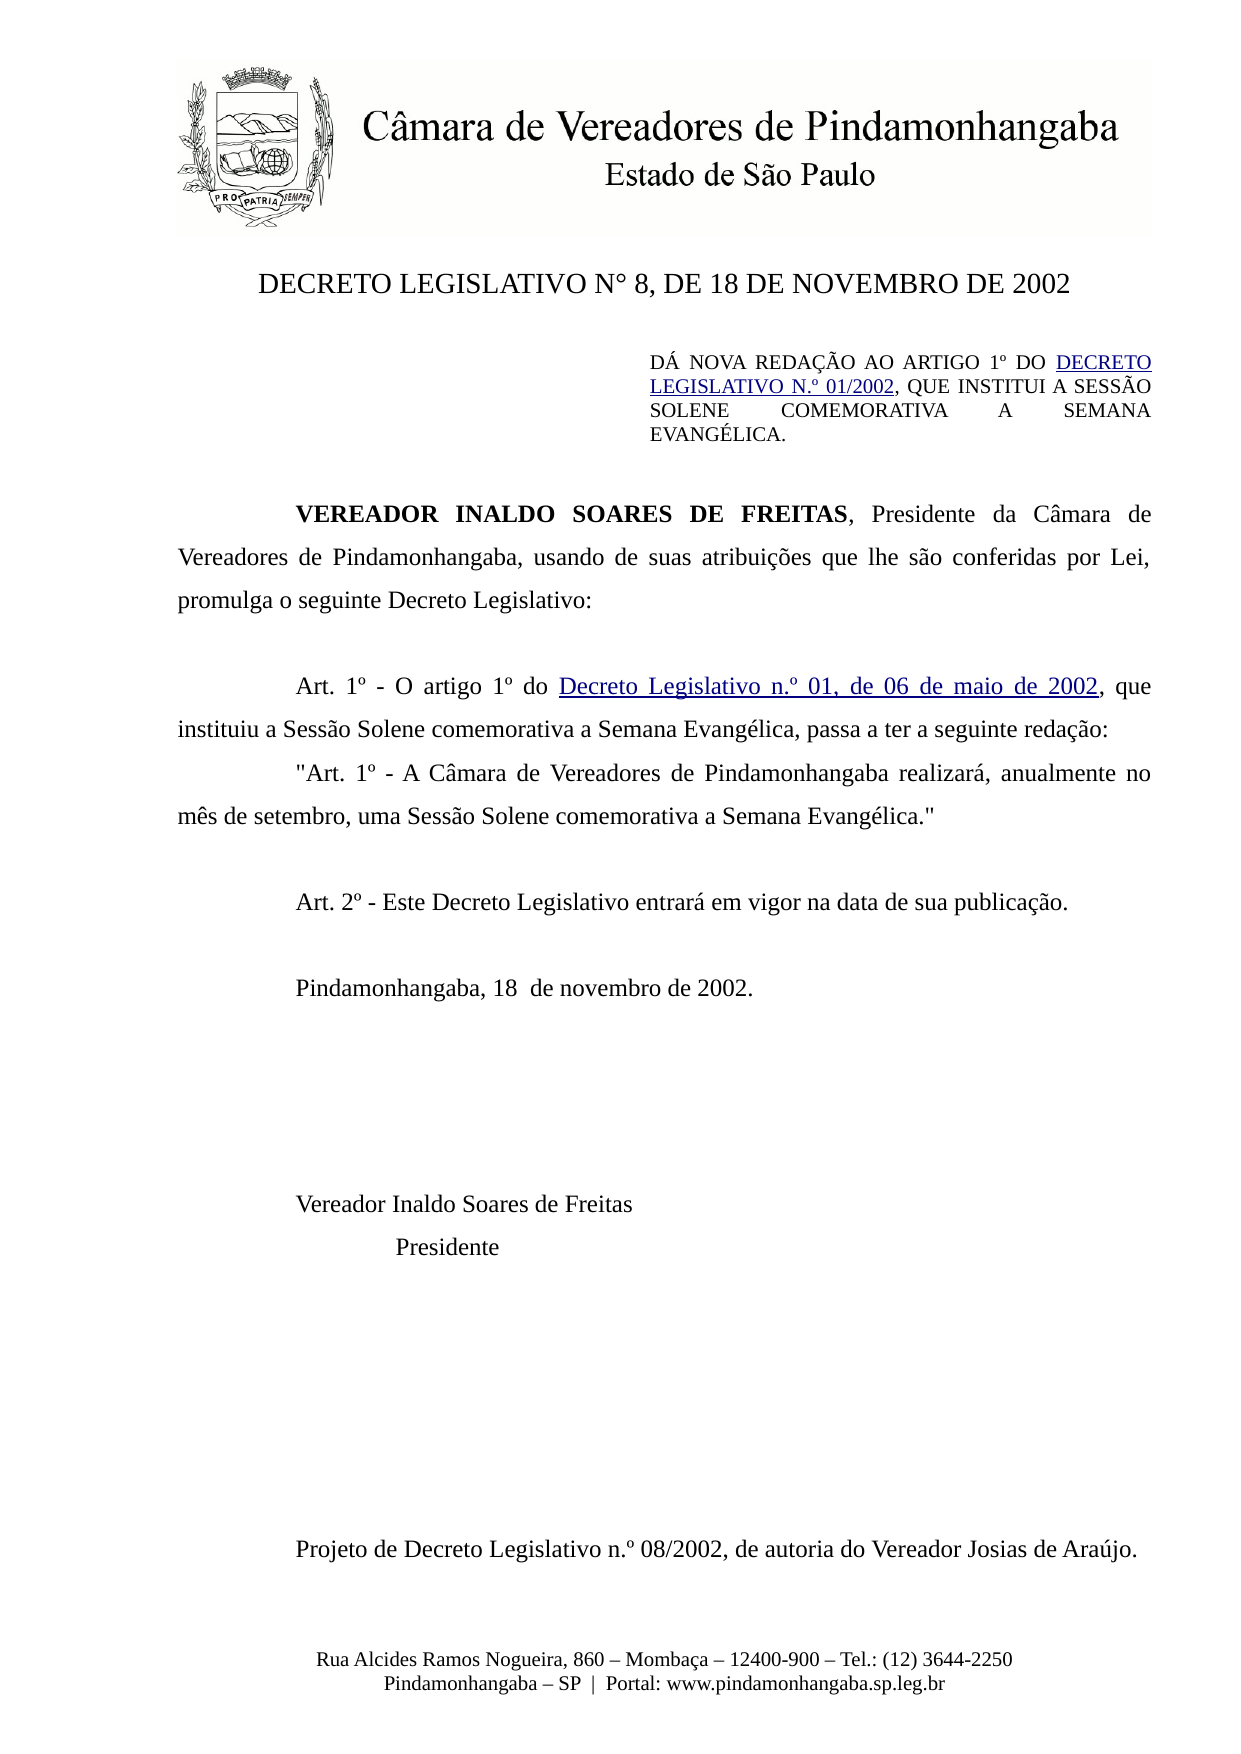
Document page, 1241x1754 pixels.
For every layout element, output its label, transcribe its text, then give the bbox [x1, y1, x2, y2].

text Art. 2º - Este Decreto Legislativo entrará em vigor na data de sua publicação. [177, 887, 1152, 916]
text DÁ NOVA REDAÇÃO AO ARTIGO 1º DO DECRETO LEGISLATIVO N.º 01/2002, QUE INSTITUI A SESSÃO SOLENE COMEMORATIVA A SEMANA EVANGÉLICA. [649, 350, 1152, 446]
text DECRETO LEGISLATIVO N° 8, de 18 de novembro de 2002 [177, 266, 1152, 299]
text Pindamonhangaba, 18 de novembro de 2002. [177, 973, 1152, 1002]
text Presidente [177, 1232, 1152, 1261]
text Projeto de Decreto Legislativo n.º 08/2002, de autoria do Vereador Josias de Araújo. [177, 1534, 1152, 1563]
text Art. 1º - O artigo 1º do Decreto Legislativo n.º 01, de 06 de maio de 2002, que instituiu a Sessão Solene comemorativa a Semana Evangélica, passa a ter a seguinte redação: [177, 671, 1152, 743]
text "Art. 1º - A Câmara de Vereadores de Pindamonhangaba realizará, anualmente no mês de setembro, uma Sessão Solene comemorativa a Semana Evangélica." [177, 758, 1152, 829]
text VEREADOR INALDO SOARES DE FREITAS, Presidente da Câmara de Vereadores de Pindamonhangaba, usando de suas atribuições que lhe são conferidas por Lei, promulga o seguinte Decreto Legislativo: [177, 499, 1152, 614]
text Vereador Inaldo Soares de Freitas [177, 1189, 1152, 1218]
picture [177, 59, 1152, 236]
